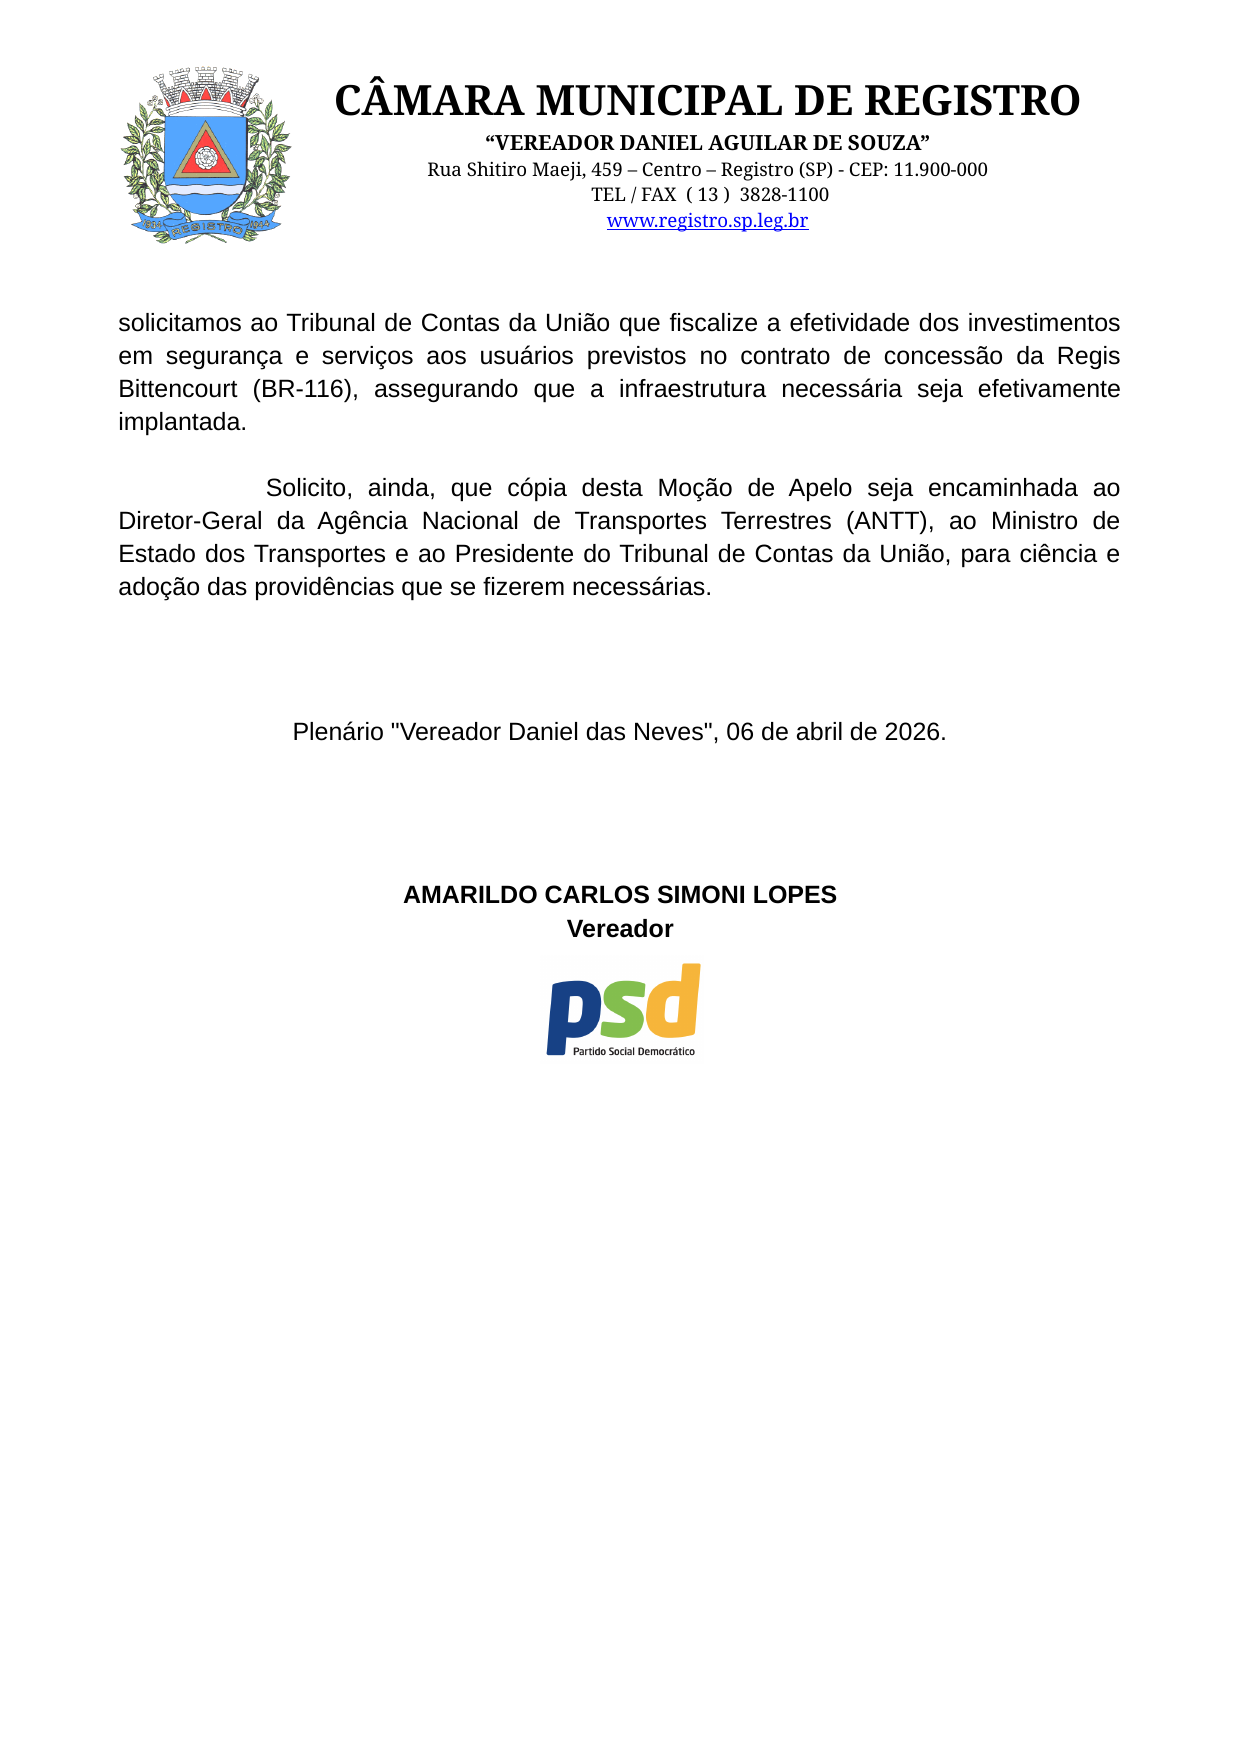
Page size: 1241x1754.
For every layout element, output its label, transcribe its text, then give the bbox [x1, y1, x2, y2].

text solicitamos ao Tribunal de Contas da União que fiscalize a efetividade dos investimentos em segurança e serviços aos usuários previstos no contrato de concessão da Regis Bittencourt (BR-116), assegurando que a infraestrutura necessária seja efetivamente implantada. Solicito, ainda, que cópia desta Moção de Apelo seja encaminhada ao Diretor-Geral da Agência Nacional de Transportes Terrestres (ANTT), ao Ministro de Estado dos Transportes e ao Presidente do Tribunal de Contas da União, para ciência e adoção das providências que se fizerem necessárias. [118, 308, 1122, 601]
text Plenário "Vereador Daniel das Neves", 06 de abril de 2026. [118, 717, 1122, 746]
text AMARILDO CARLOS SIMONI LOPES Vereador [118, 881, 1122, 942]
picture [540, 955, 705, 1064]
